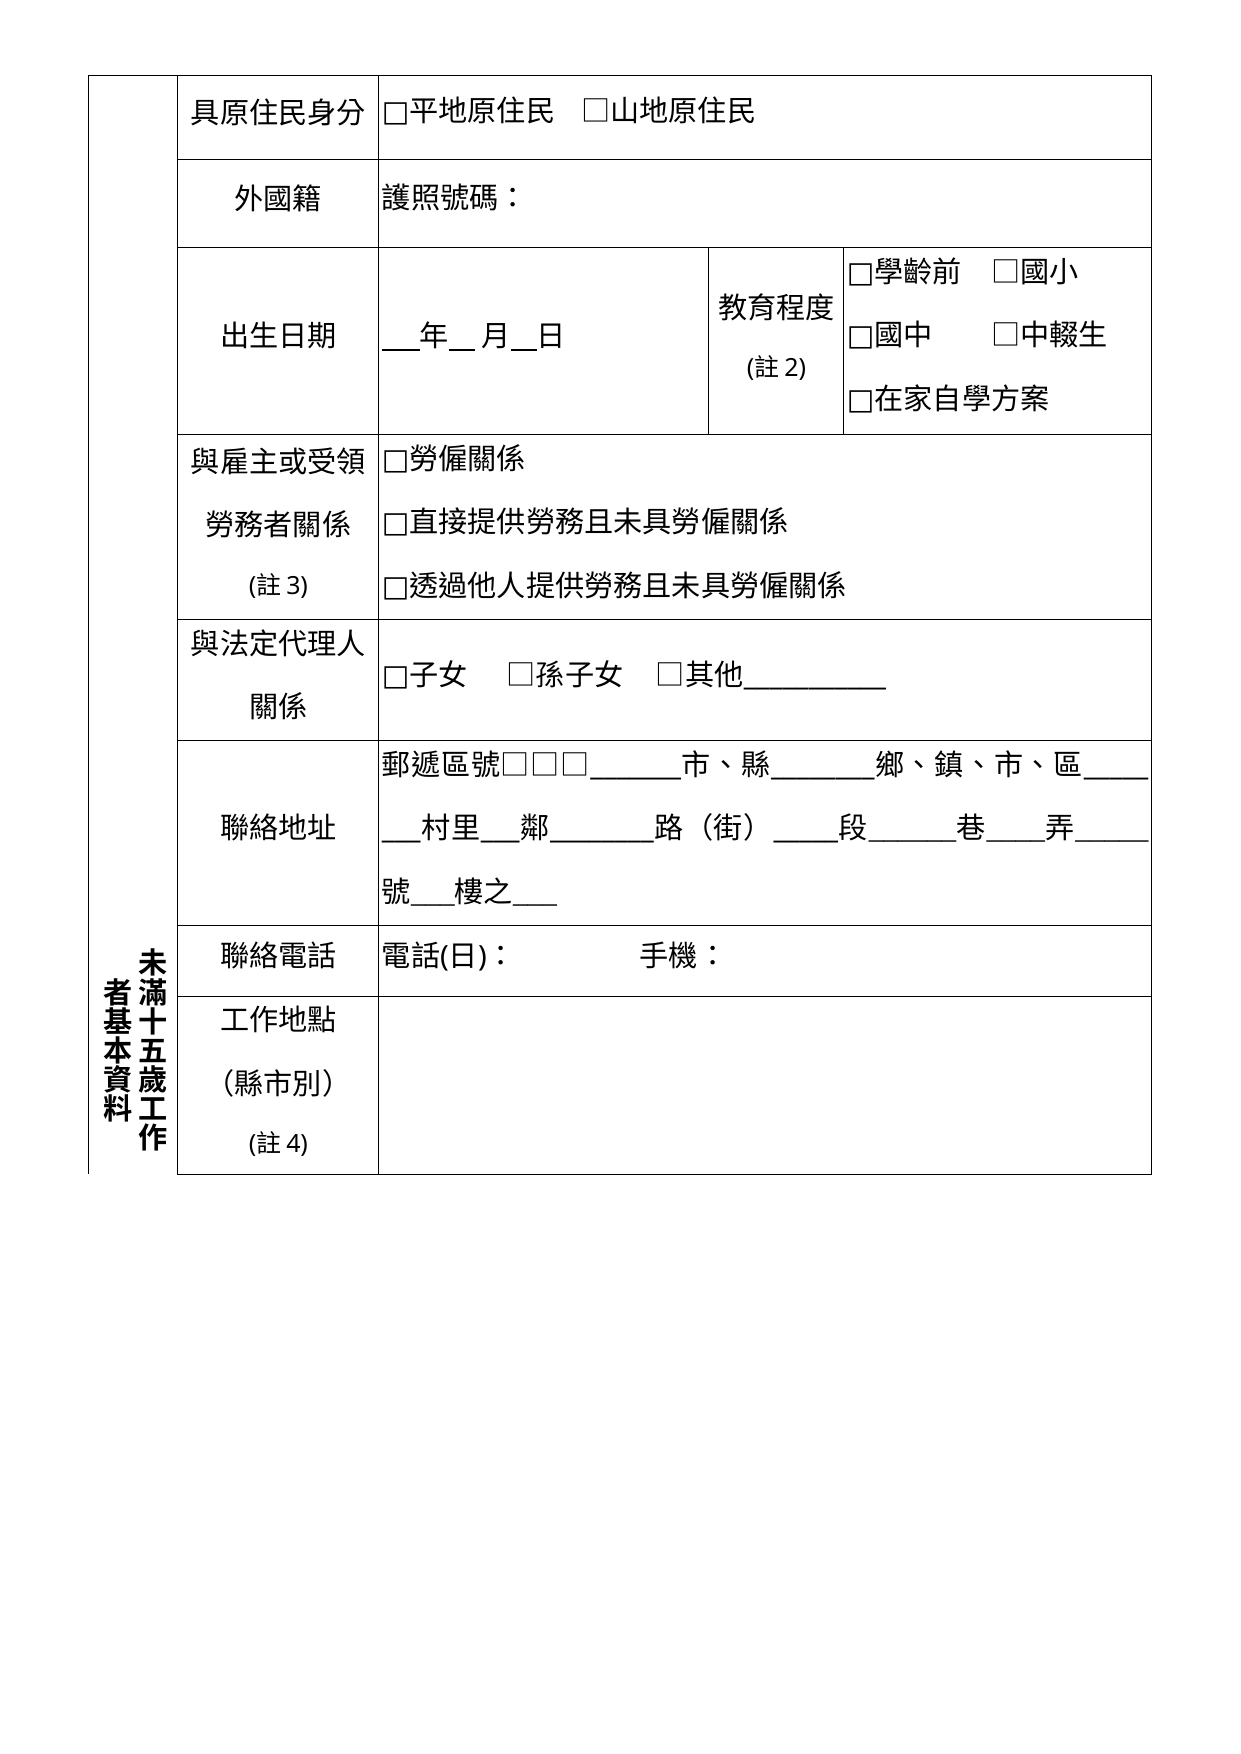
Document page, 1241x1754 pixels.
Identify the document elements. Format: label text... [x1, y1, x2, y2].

table_cell □平地原住民 □山地原住民 [379, 76, 1151, 159]
table_cell [379, 997, 1151, 1174]
table_cell □勞僱關係 □直接提供勞務且未具勞僱關係 □透過他人提供勞務且未具勞僱關係 [379, 435, 1151, 619]
table_cell 出生日期 [178, 248, 378, 434]
table_cell 具原住民身分 [178, 76, 378, 159]
table_cell 未滿十五歲工作者基本資料 [89, 925, 177, 1174]
table_cell 外國籍 [178, 160, 378, 247]
table_cell 聯絡電話 [178, 926, 378, 996]
table_cell 教育程度 (註2) [709, 248, 843, 434]
table_cell 與法定代理人關係 [178, 620, 378, 740]
table_cell 工作地點 （縣市別） (註4) [178, 997, 378, 1174]
table_cell 護照號碼： [379, 160, 1151, 247]
table_cell 聯絡地址 [178, 741, 378, 925]
table_cell 電話(日)： 手機： [379, 926, 1151, 996]
table_cell 與雇主或受領勞務者關係 (註3) [178, 435, 378, 619]
table_cell □子女 □孫子女 □其他___________ [379, 620, 1151, 740]
table_cell 年 月 日 [379, 248, 708, 434]
table_cell □學齡前 □國小 □國中 □中輟生 □在家自學方案 [844, 248, 1151, 434]
table_cell 郵遞區號□□□_______市、縣________鄉、鎮、市、區________村里___鄰________路（街）_____段______巷____弄_____號___樓之___ [379, 741, 1151, 925]
